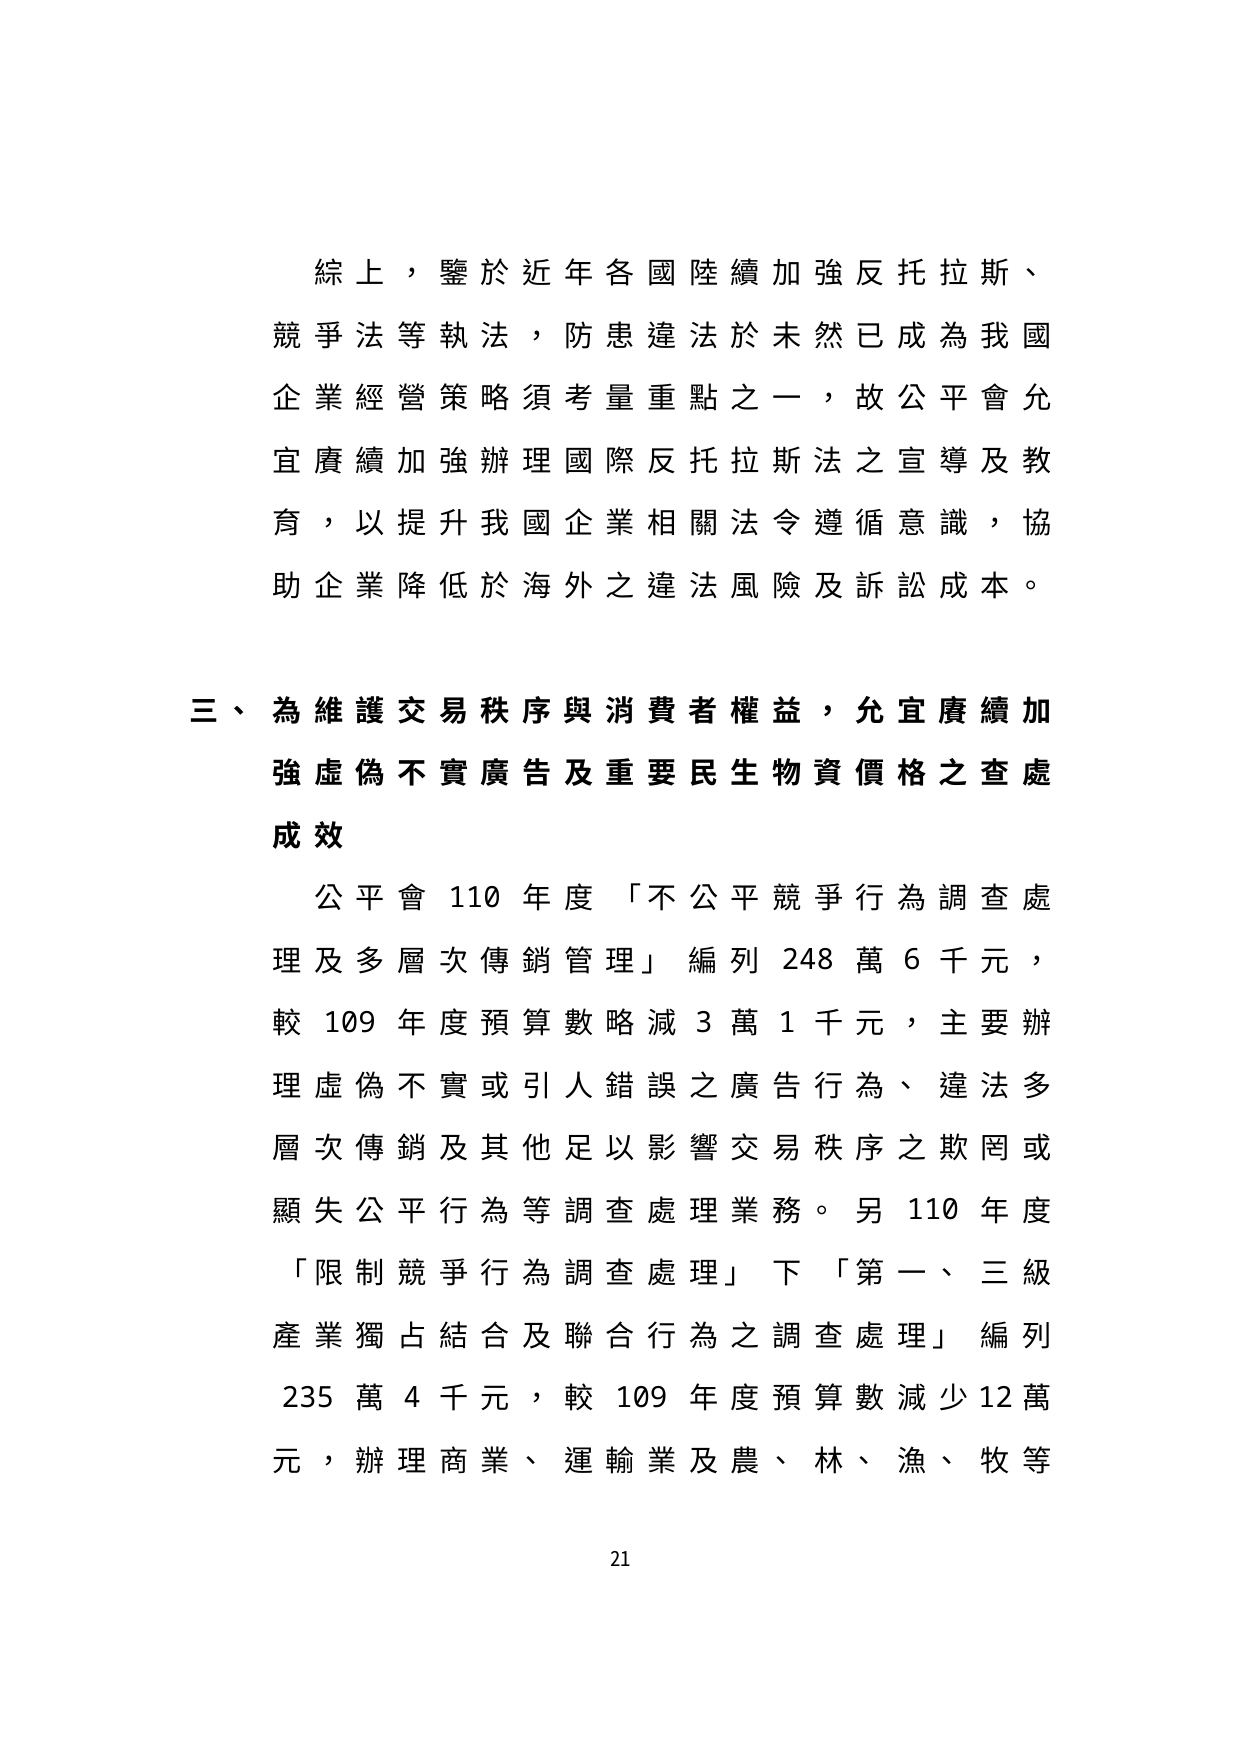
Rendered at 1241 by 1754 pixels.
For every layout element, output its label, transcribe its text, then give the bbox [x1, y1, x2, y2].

text 三、為維護交易秩序與消費者權益，允宜賡續加強虛偽不實廣告及重要民生物資價格之查處成效 [183, 667, 1058, 854]
text 公平會110年度「不公平競爭行為調查處理及多層次傳銷管理」編列248萬6千元，較109年度預算數略減3萬1千元，主要辦理虛偽不實或引人錯誤之廣告行為、違法多層次傳銷及其他足以影響交易秩序之欺罔或顯失公平行為等調查處理業務。另110年度「限制競爭行為調查處理」下「第一、三級產業獨占結合及聯合行為之調查處理」編列235萬4千元，較109年度預算數減少12萬元，辦理商業、運輸業及農、林、漁、牧等 [242, 854, 1058, 1479]
text 綜上，鑒於近年各國陸續加強反托拉斯、競爭法等執法，防患違法於未然已成為我國企業經營策略須考量重點之一，故公平會允宜賡續加強辦理國際反托拉斯法之宣導及教育，以提升我國企業相關法令遵循意識，協助企業降低於海外之違法風險及訴訟成本。 [242, 229, 1058, 604]
